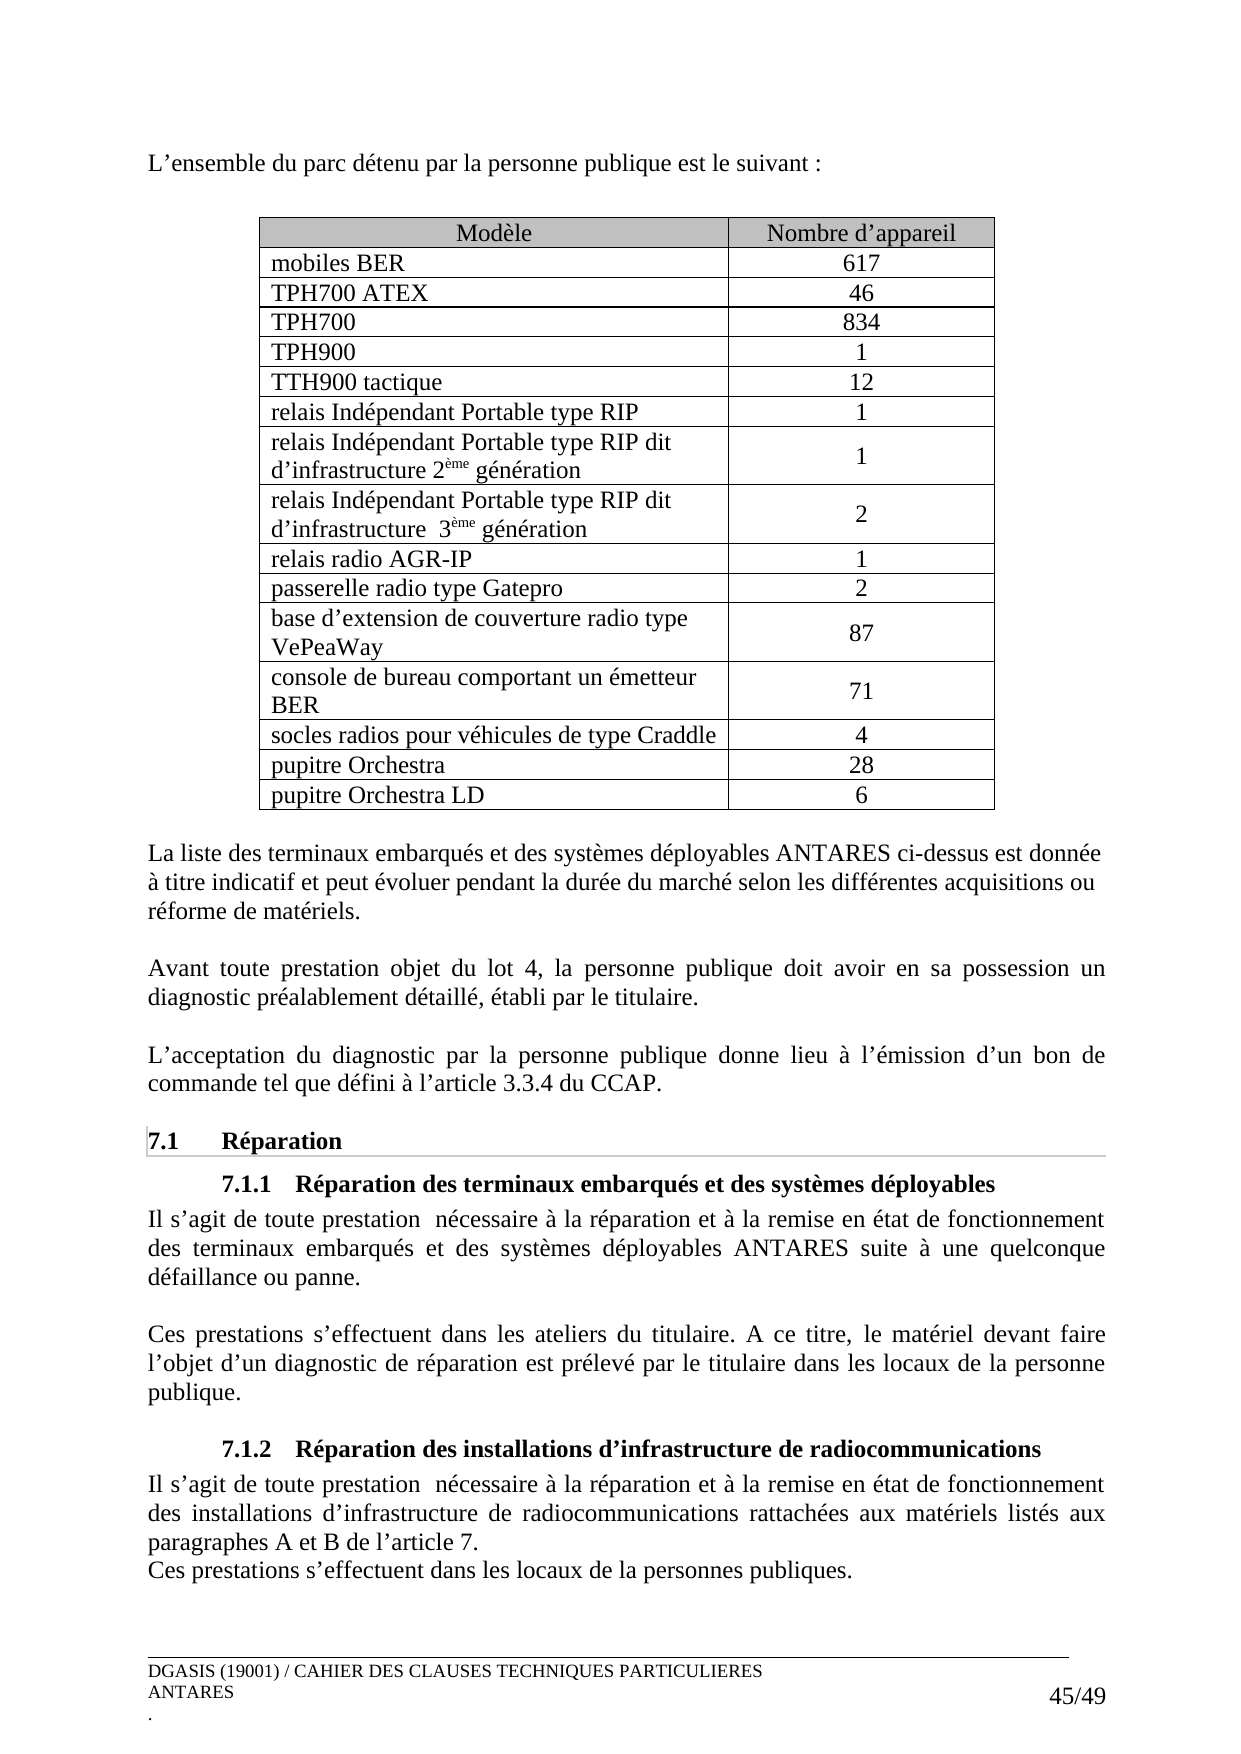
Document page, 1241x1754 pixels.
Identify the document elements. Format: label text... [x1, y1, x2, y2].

table_cell relais Indépendant Portable type RIP dit d’infrastructure 3ème génération [260, 485, 728, 543]
table_header Nombre d’appareil [729, 218, 994, 247]
text 7.1.2 Réparation des installations d’infrastructure de radiocommunications [221, 1434, 1106, 1463]
table_cell 1 [729, 337, 994, 366]
text 7.1 Réparation [148, 1126, 1106, 1155]
text La liste des terminaux embarqués et des systèmes déployables ANTARES ci-dessus est donnée à titre indicatif et peut évoluer pendant la durée du marché selon les différentes acquisitions ou réforme de matériels. [148, 838, 1106, 925]
table_cell 617 [729, 248, 994, 277]
table_cell mobiles BER [260, 248, 728, 277]
text Ces prestations s’effectuent dans les ateliers du titulaire. A ce titre, le matériel devant faire l’objet d’un diagnostic de réparation est prélevé par le titulaire dans les locaux de la personne publique. [148, 1319, 1106, 1406]
text L’acceptation du diagnostic par la personne publique donne lieu à l’émission d’un bon de commande tel que défini à l’article 3.3.4 du CCAP. [148, 1040, 1106, 1097]
text Avant toute prestation objet du lot 4, la personne publique doit avoir en sa possession un diagnostic préalablement détaillé, établi par le titulaire. [148, 953, 1106, 1011]
text Ces prestations s’effectuent dans les locaux de la personnes publiques. [148, 1556, 1106, 1584]
table_cell pupitre Orchestra [260, 750, 728, 779]
text Il s’agit de toute prestation nécessaire à la réparation et à la remise en état de fonctionnement des installations d’infrastructure de radiocommunications rattachées aux matériels listés aux paragraphes A et B de l’article 7. [148, 1469, 1106, 1556]
text L’ensemble du parc détenu par la personne publique est le suivant : [148, 148, 1106, 176]
table_cell 1 [729, 544, 994, 572]
table_cell TPH700 [260, 308, 728, 336]
table_cell passerelle radio type Gatepro [260, 574, 728, 602]
table_cell 6 [729, 780, 994, 809]
table_cell 28 [729, 750, 994, 779]
table_cell 834 [729, 308, 994, 336]
table_cell 12 [729, 367, 994, 396]
table_cell 4 [729, 720, 994, 749]
table_cell 1 [729, 427, 994, 484]
table_cell relais radio AGR-IP [260, 544, 728, 572]
table_cell pupitre Orchestra LD [260, 780, 728, 809]
table_cell TPH700 ATEX [260, 278, 728, 306]
text 7.1.1 Réparation des terminaux embarqués et des systèmes déployables [221, 1169, 1106, 1198]
table_cell 71 [729, 662, 994, 719]
table_header Modèle [260, 218, 728, 247]
table_cell relais Indépendant Portable type RIP dit d’infrastructure 2ème génération [260, 427, 728, 484]
table_cell socles radios pour véhicules de type Craddle [260, 720, 728, 749]
table_cell 46 [729, 278, 994, 306]
table_cell TTH900 tactique [260, 367, 728, 396]
text Il s’agit de toute prestation nécessaire à la réparation et à la remise en état de fonctionnement des terminaux embarqués et des systèmes déployables ANTARES suite à une quelconque défaillance ou panne. [148, 1204, 1106, 1291]
table_cell 2 [729, 574, 994, 602]
table_cell relais Indépendant Portable type RIP [260, 397, 728, 426]
table_cell 1 [729, 397, 994, 426]
table_cell TPH900 [260, 337, 728, 366]
table_cell 2 [729, 485, 994, 543]
table_cell console de bureau comportant un émetteur BER [260, 662, 728, 719]
table_cell base d’extension de couverture radio type VePeaWay [260, 603, 728, 661]
table_cell 87 [729, 603, 994, 661]
